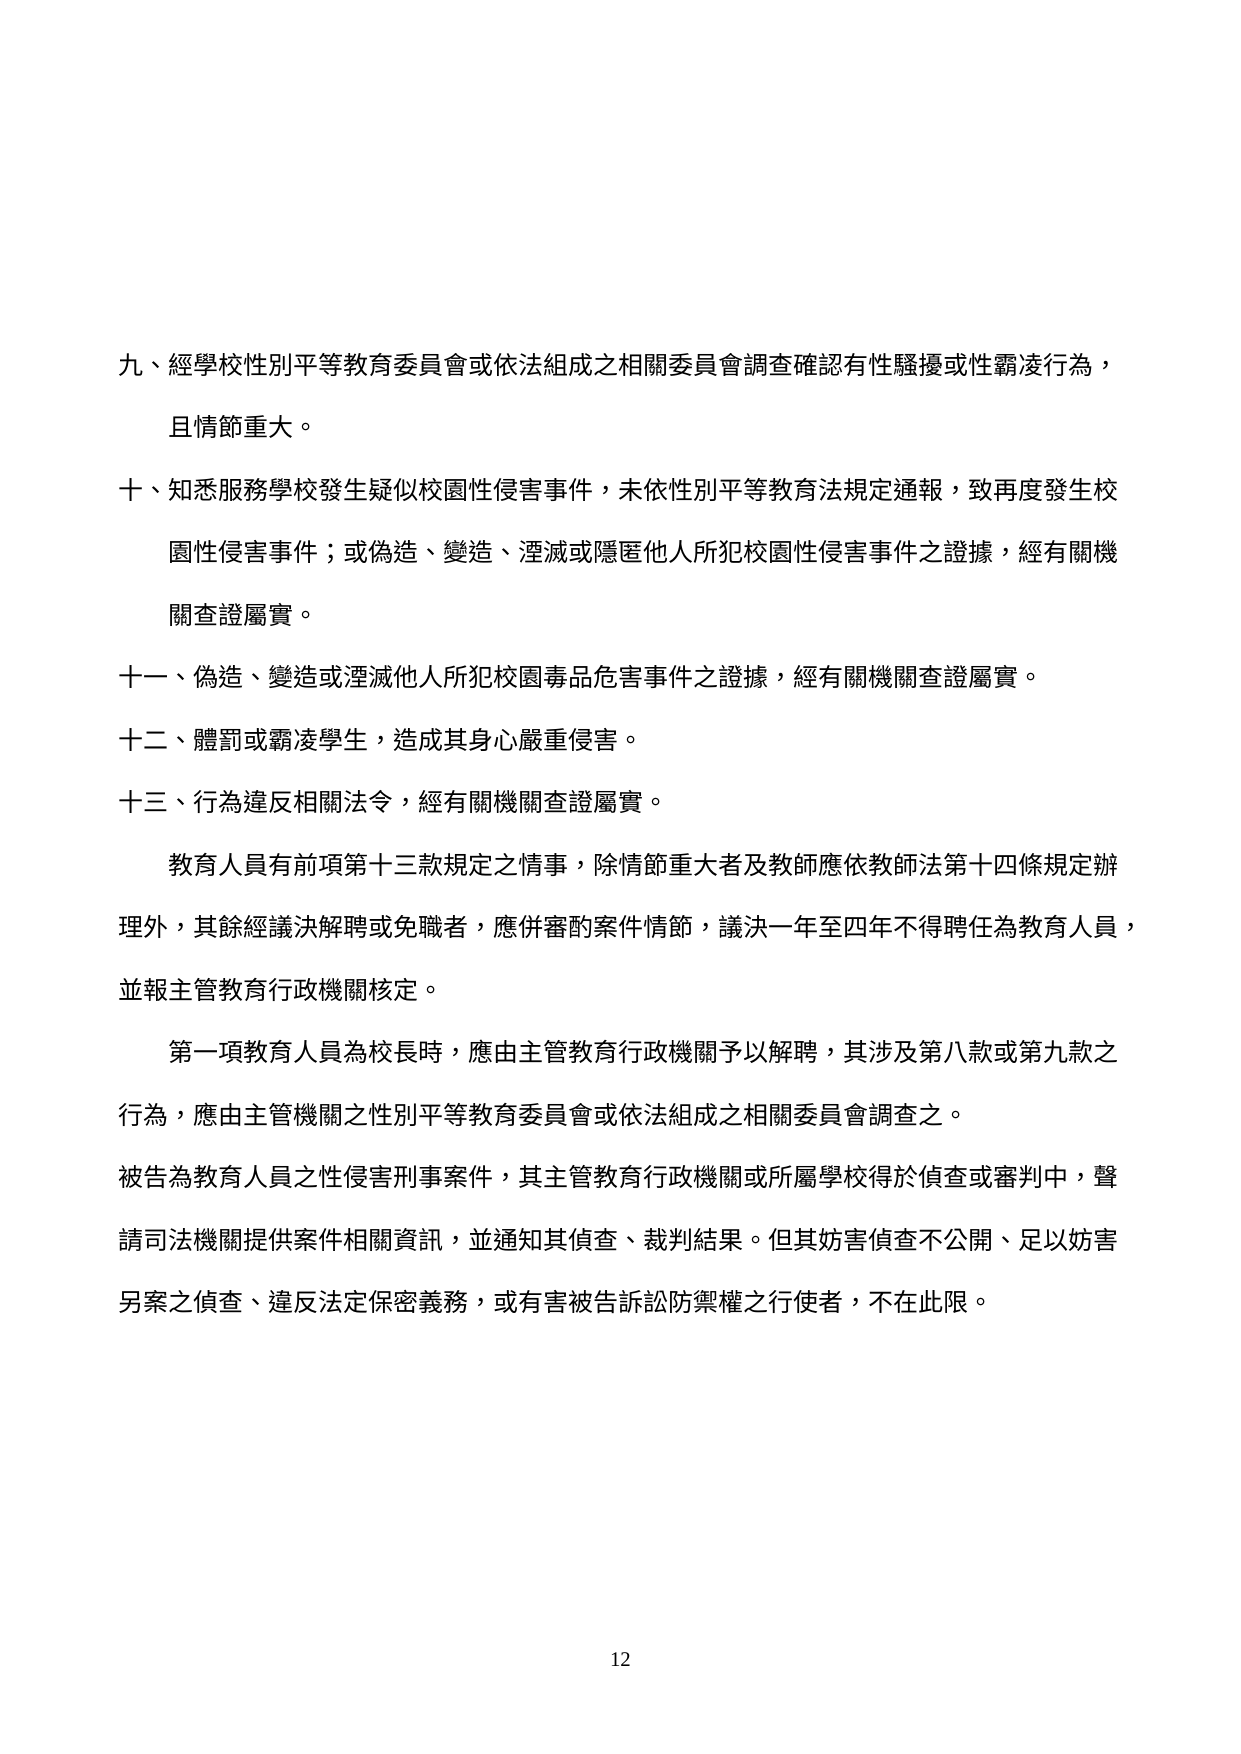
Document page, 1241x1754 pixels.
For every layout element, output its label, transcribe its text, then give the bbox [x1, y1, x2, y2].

text 十、知悉服務學校發生疑似校園性侵害事件，未依性別平等教育法規定通報，致再度發生校園性侵害事件；或偽造、變造、湮滅或隱匿他人所犯校園性侵害事件之證據，經有關機關查證屬實。 [118, 447, 1122, 634]
text 十三、行為違反相關法令，經有關機關查證屬實。 [118, 759, 1122, 822]
text 教育人員有前項第十三款規定之情事，除情節重大者及教師應依教師法第十四條規定辦理外，其餘經議決解聘或免職者，應併審酌案件情節，議決一年至四年不得聘任為教育人員，並報主管教育行政機關核定。 [118, 822, 1122, 1009]
text 第一項教育人員為校長時，應由主管教育行政機關予以解聘，其涉及第八款或第九款之行為，應由主管機關之性別平等教育委員會或依法組成之相關委員會調查之。 [118, 1009, 1122, 1134]
text 九、經學校性別平等教育委員會或依法組成之相關委員會調查確認有性騷擾或性霸凌行為，且情節重大。 [118, 322, 1122, 447]
text 被告為教育人員之性侵害刑事案件，其主管教育行政機關或所屬學校得於偵查或審判中，聲請司法機關提供案件相關資訊，並通知其偵查、裁判結果。但其妨害偵查不公開、足以妨害另案之偵查、違反法定保密義務，或有害被告訴訟防禦權之行使者，不在此限。 [118, 1134, 1122, 1322]
text 十二、體罰或霸凌學生，造成其身心嚴重侵害。 [118, 697, 1122, 759]
text 十一、偽造、變造或湮滅他人所犯校園毒品危害事件之證據，經有關機關查證屬實。 [118, 634, 1122, 697]
